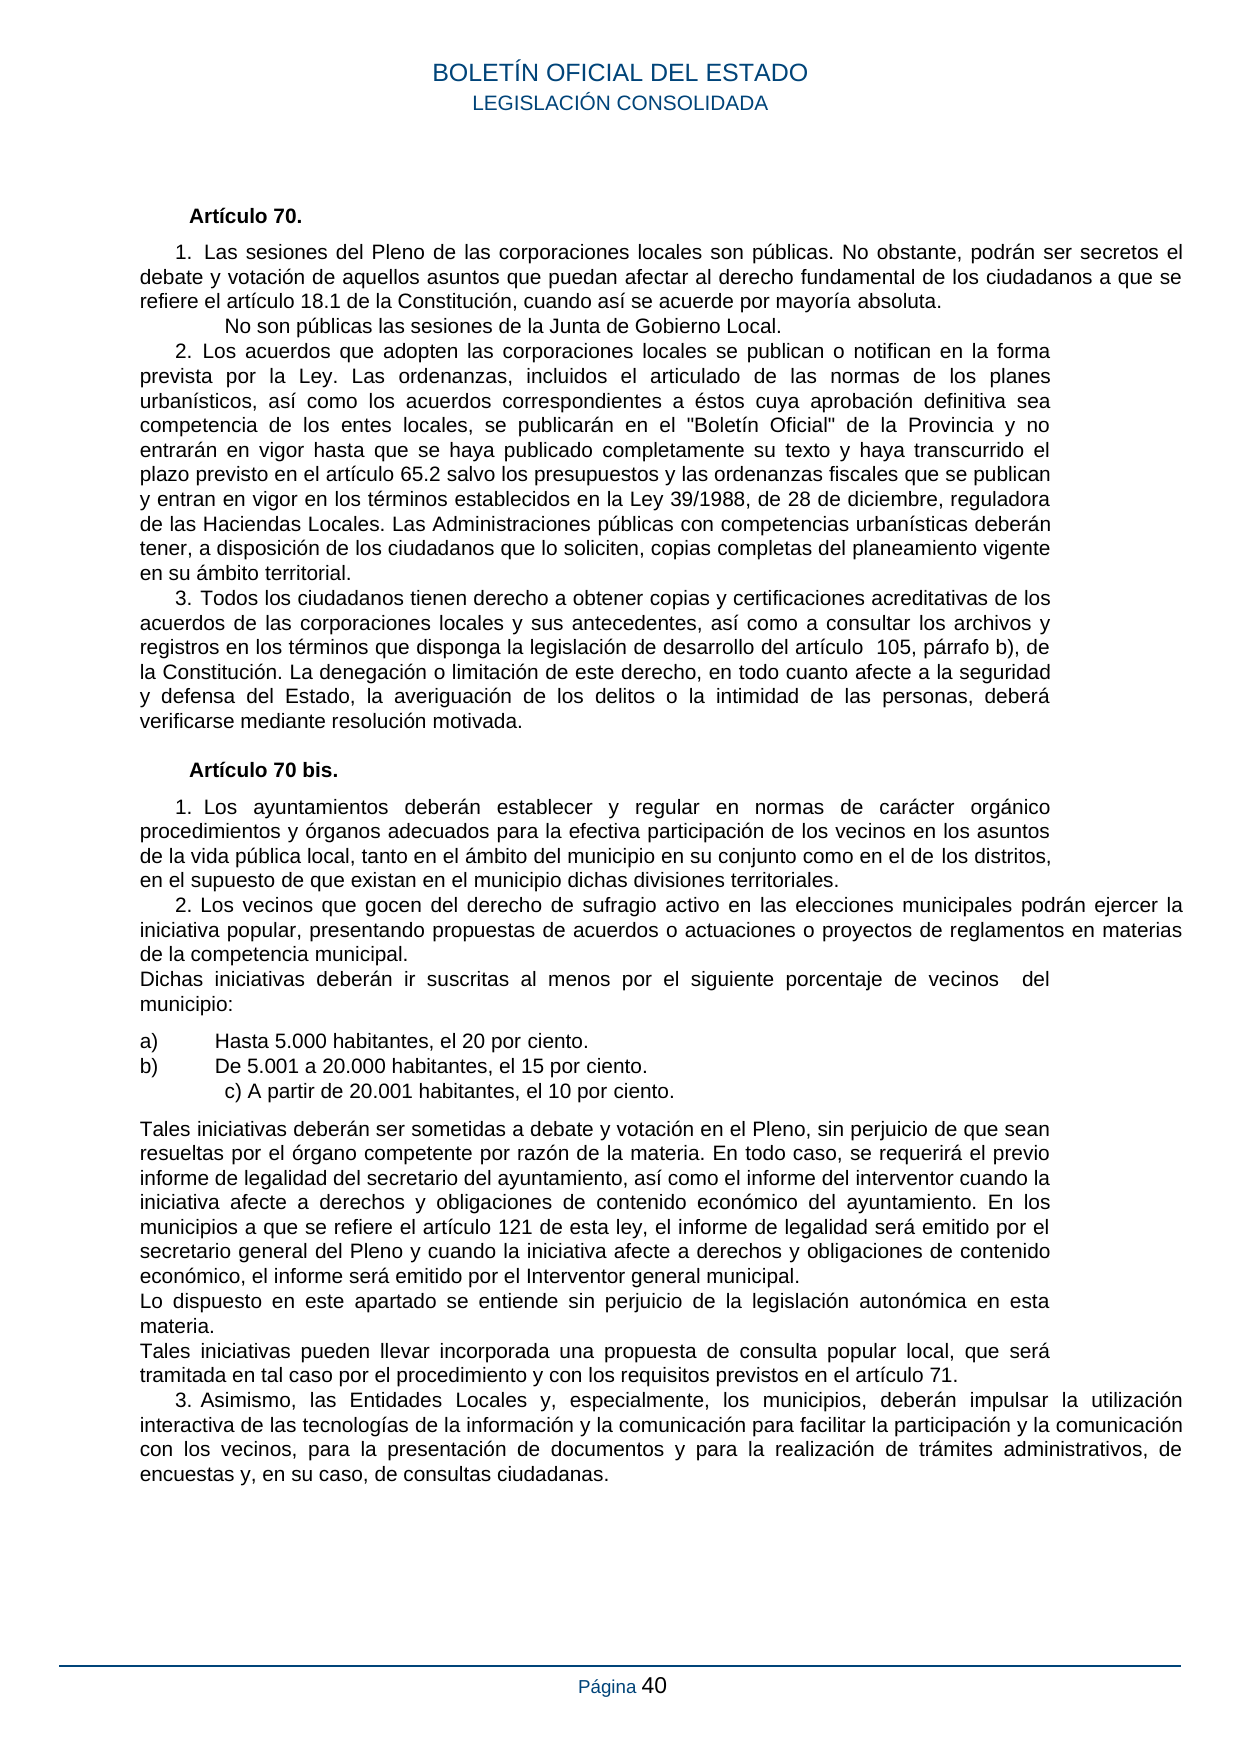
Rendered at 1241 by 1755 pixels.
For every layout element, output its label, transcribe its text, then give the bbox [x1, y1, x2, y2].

text Dichas iniciativas deberán ir suscritas al menos por el siguiente porcentaje de vecinos del municipio: [139, 967, 1052, 1016]
list Los acuerdos que adopten las corporaciones locales se publican o notifican en la forma prevista por la Ley. Las ordenanzas, incluidos el articulado de las normas de los planes urbanísticos, así como los acuerdos correspondientes a éstos cuya aprobación definitiva sea competencia de los entes locales, se publicarán en el "Boletín Oficial" de la Provincia y no entrarán en vigor hasta que se haya publicado completamente su texto y haya transcurrido el plazo previsto en el artículo 65.2 salvo los presupuestos y las ordenanzas fiscales que se publican y entran en vigor en los términos establecidos en la Ley 39/1988, de 28 de diciembre, reguladora de las Haciendas Locales. Las Administraciones públicas con competencias urbanísticas deberán tener, a disposición de los ciudadanos que lo soliciten, copias completas del planeamiento vigente en su ámbito territorial. [139, 339, 1052, 584]
list Las sesiones del Pleno de las corporaciones locales son públicas. No obstante, podrán ser secretos el debate y votación de aquellos asuntos que puedan afectar al derecho fundamental de los ciudadanos a que se refiere el artículo 18.1 de la Constitución, cuando así se acuerde por mayoría absoluta. [139, 240, 1184, 313]
list Asimismo, las Entidades Locales y, especialmente, los municipios, deberán impulsar la utilización interactiva de las tecnologías de la información y la comunicación para facilitar la participación y la comunicación con los vecinos, para la presentación de documentos y para la realización de trámites administrativos, de encuestas y, en su caso, de consultas ciudadanas. [139, 1388, 1184, 1486]
list Todos los ciudadanos tienen derecho a obtener copias y certificaciones acreditativas de los acuerdos de las corporaciones locales y sus antecedentes, así como a consultar los archivos y registros en los términos que disponga la legislación de desarrollo del artículo 105, párrafo b), de la Constitución. La denegación o limitación de este derecho, en todo cuanto afecte a la seguridad y defensa del Estado, la averiguación de los delitos o la intimidad de las personas, deberá verificarse mediante resolución motivada. [139, 586, 1052, 733]
list Hasta 5.000 habitantes, el 20 por ciento. [139, 1029, 1184, 1053]
text Lo dispuesto en este apartado se entiende sin perjuicio de la legislación autonómica en esta materia. [139, 1289, 1051, 1338]
subtitle Artículo 70 bis. [189, 758, 1184, 782]
text No son públicas las sesiones de la Junta de Gobierno Local. [224, 314, 1184, 338]
list Los vecinos que gocen del derecho de sufragio activo en las elecciones municipales podrán ejercer la iniciativa popular, presentando propuestas de acuerdos o actuaciones o proyectos de reglamentos en materias de la competencia municipal. [139, 893, 1184, 966]
list Los ayuntamientos deberán establecer y regular en normas de carácter orgánico procedimientos y órganos adecuados para la efectiva participación de los vecinos en los asuntos de la vida pública local, tanto en el ámbito del municipio en su conjunto como en el de los distritos, en el supuesto de que existan en el municipio dichas divisiones territoriales. [139, 794, 1052, 892]
text Tales iniciativas deberán ser sometidas a debate y votación en el Pleno, sin perjuicio de que sean resueltas por el órgano competente por razón de la materia. En todo caso, se requerirá el previo informe de legalidad del secretario del ayuntamiento, así como el informe del interventor cuando la iniciativa afecte a derechos y obligaciones de contenido económico del ayuntamiento. En los municipios a que se refiere el artículo 121 de esta ley, el informe de legalidad será emitido por el secretario general del Pleno y cuando la iniciativa afecte a derechos y obligaciones de contenido económico, el informe será emitido por el Interventor general municipal. [139, 1116, 1052, 1288]
list A partir de 20.001 habitantes, el 10 por ciento. [224, 1079, 1184, 1103]
subtitle Artículo 70. [189, 204, 1184, 228]
list De 5.001 a 20.000 habitantes, el 15 por ciento. [139, 1054, 1184, 1078]
text Tales iniciativas pueden llevar incorporada una propuesta de consulta popular local, que será tramitada en tal caso por el procedimiento y con los requisitos previstos en el artículo 71. [139, 1338, 1052, 1387]
